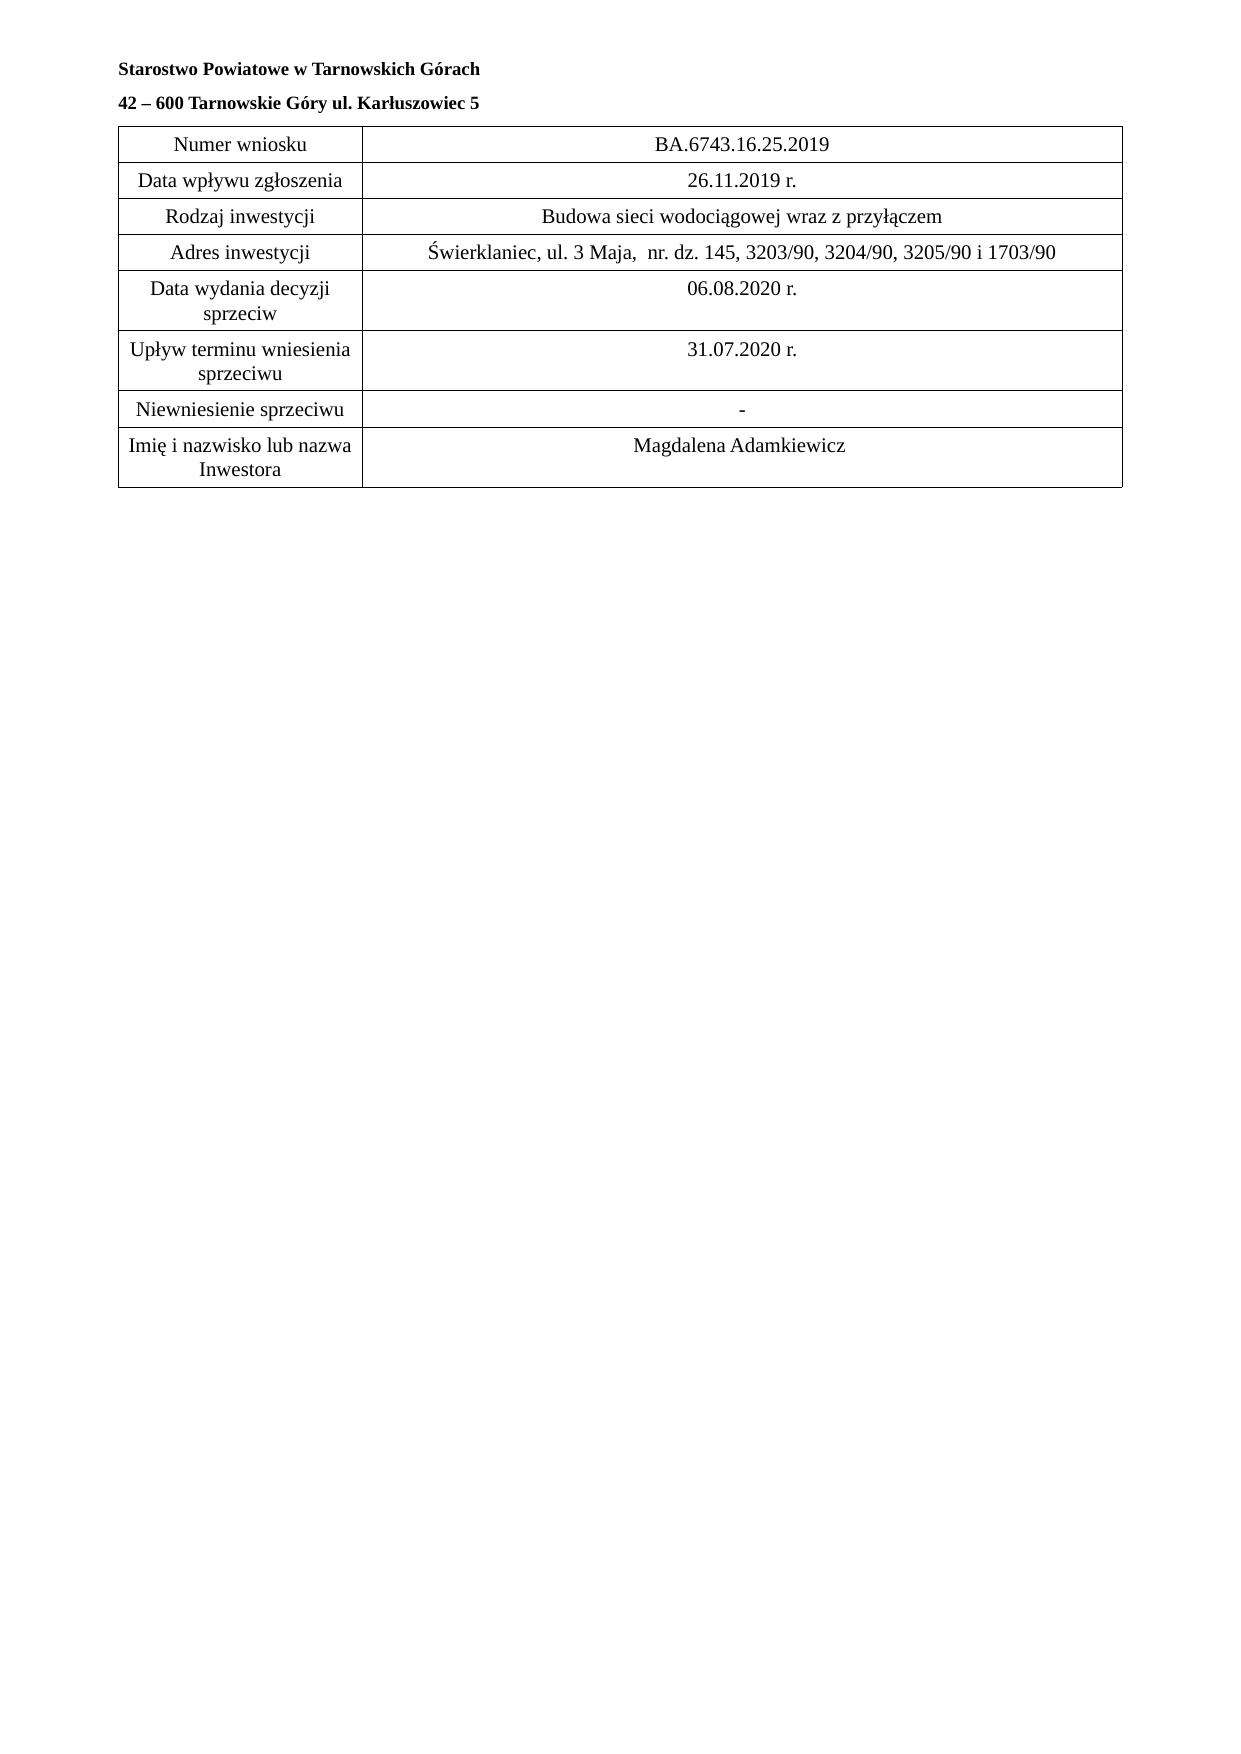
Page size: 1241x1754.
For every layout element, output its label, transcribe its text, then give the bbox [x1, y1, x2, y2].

table_cell Rodzaj inwestycji [119, 199, 362, 234]
text 42 – 600 Tarnowskie Góry ul. Karłuszowiec 5 [118, 92, 1122, 113]
table_cell Magdalena Adamkiewicz [363, 428, 1122, 486]
table_header BA.6743.16.25.2019 [363, 127, 1122, 162]
table_cell 31.07.2020 r. [363, 331, 1122, 390]
table_cell Budowa sieci wodociągowej wraz z przyłączem [363, 199, 1122, 234]
table_cell Data wpływu zgłoszenia [119, 163, 362, 198]
table_cell Niewniesienie sprzeciwu [119, 391, 362, 426]
table_cell Data wydania decyzji sprzeciw [119, 271, 362, 330]
table_cell - [363, 391, 1122, 426]
table_cell Adres inwestycji [119, 235, 362, 270]
text Starostwo Powiatowe w Tarnowskich Górach [118, 58, 1122, 79]
table_cell Świerklaniec, ul. 3 Maja, nr. dz. 145, 3203/90, 3204/90, 3205/90 i 1703/90 [363, 235, 1122, 270]
table_header Numer wniosku [119, 127, 362, 162]
table_cell 06.08.2020 r. [363, 271, 1122, 330]
table_cell 26.11.2019 r. [363, 163, 1122, 198]
table_cell Imię i nazwisko lub nazwa Inwestora [119, 428, 362, 486]
table_cell Upływ terminu wniesienia sprzeciwu [119, 331, 362, 390]
